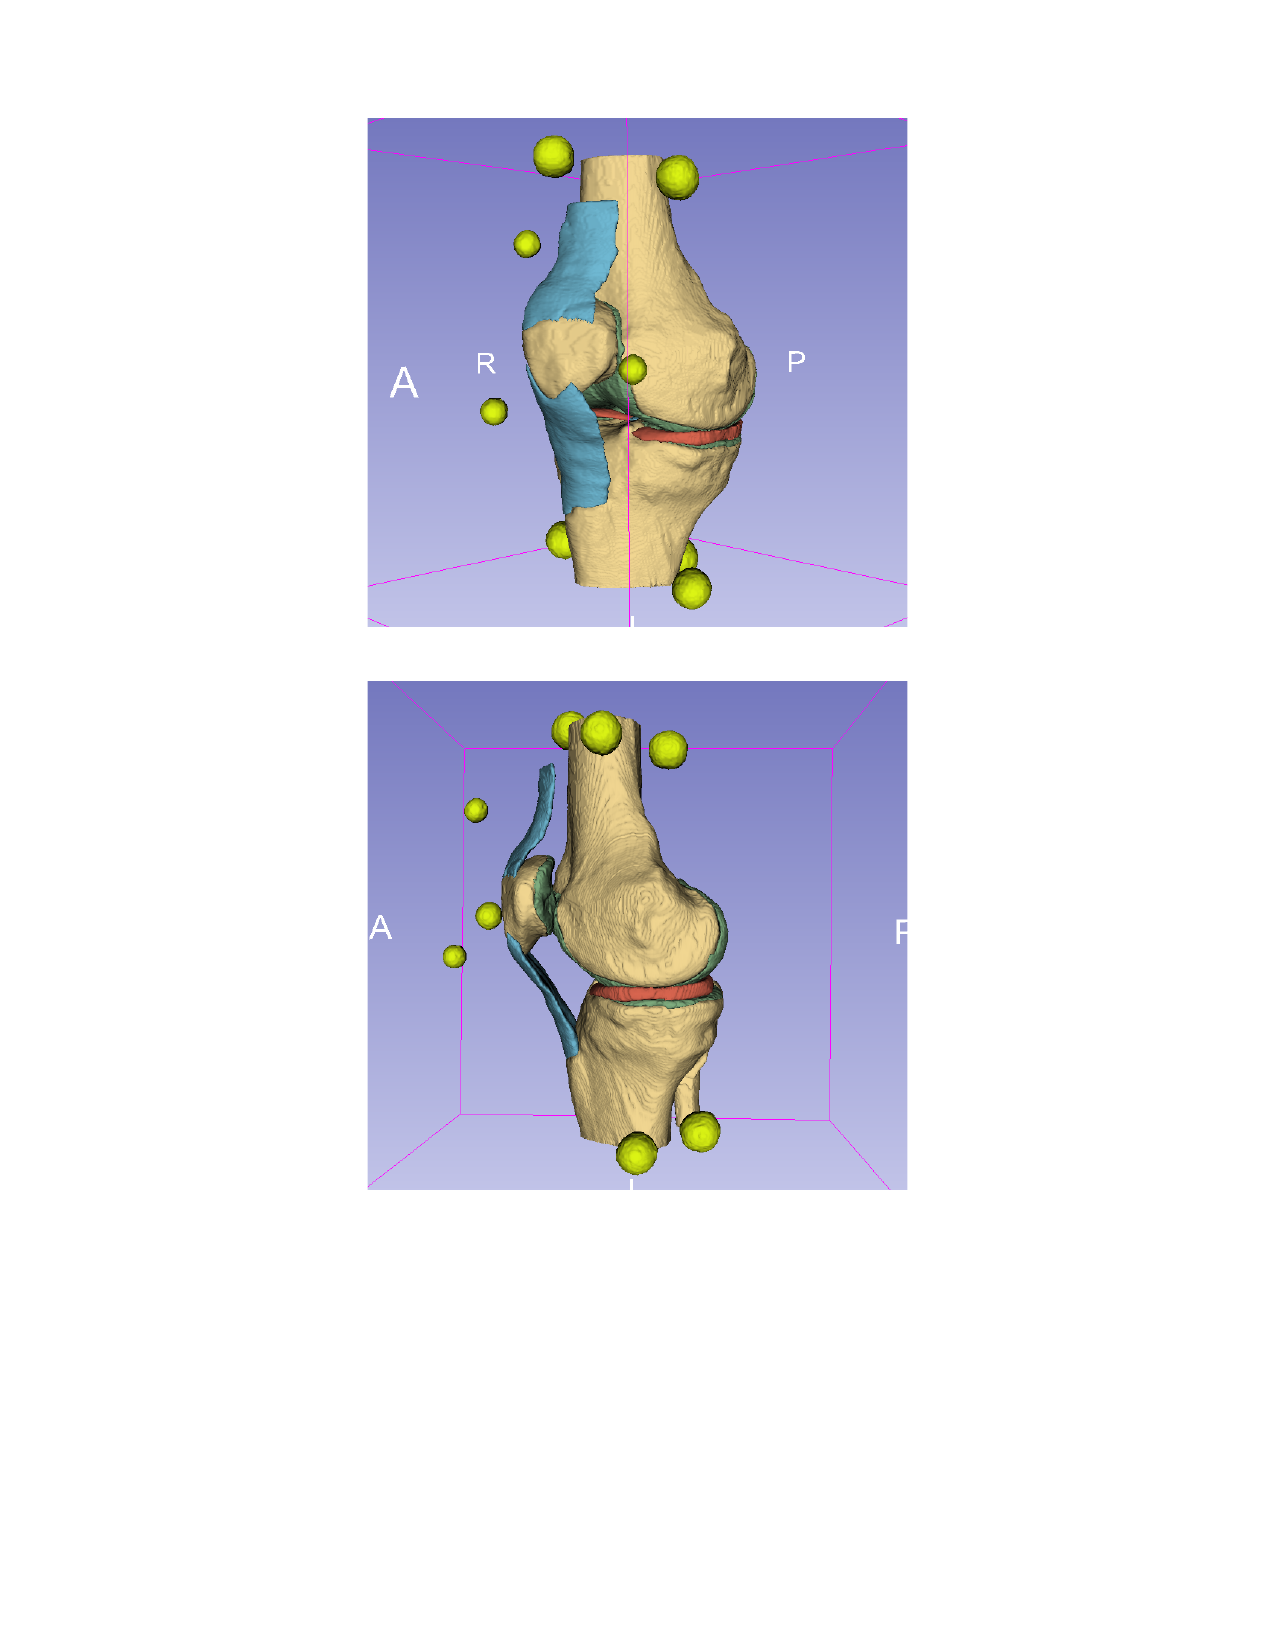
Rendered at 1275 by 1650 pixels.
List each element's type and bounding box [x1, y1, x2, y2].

picture [367, 118, 908, 627]
picture [367, 681, 908, 1190]
